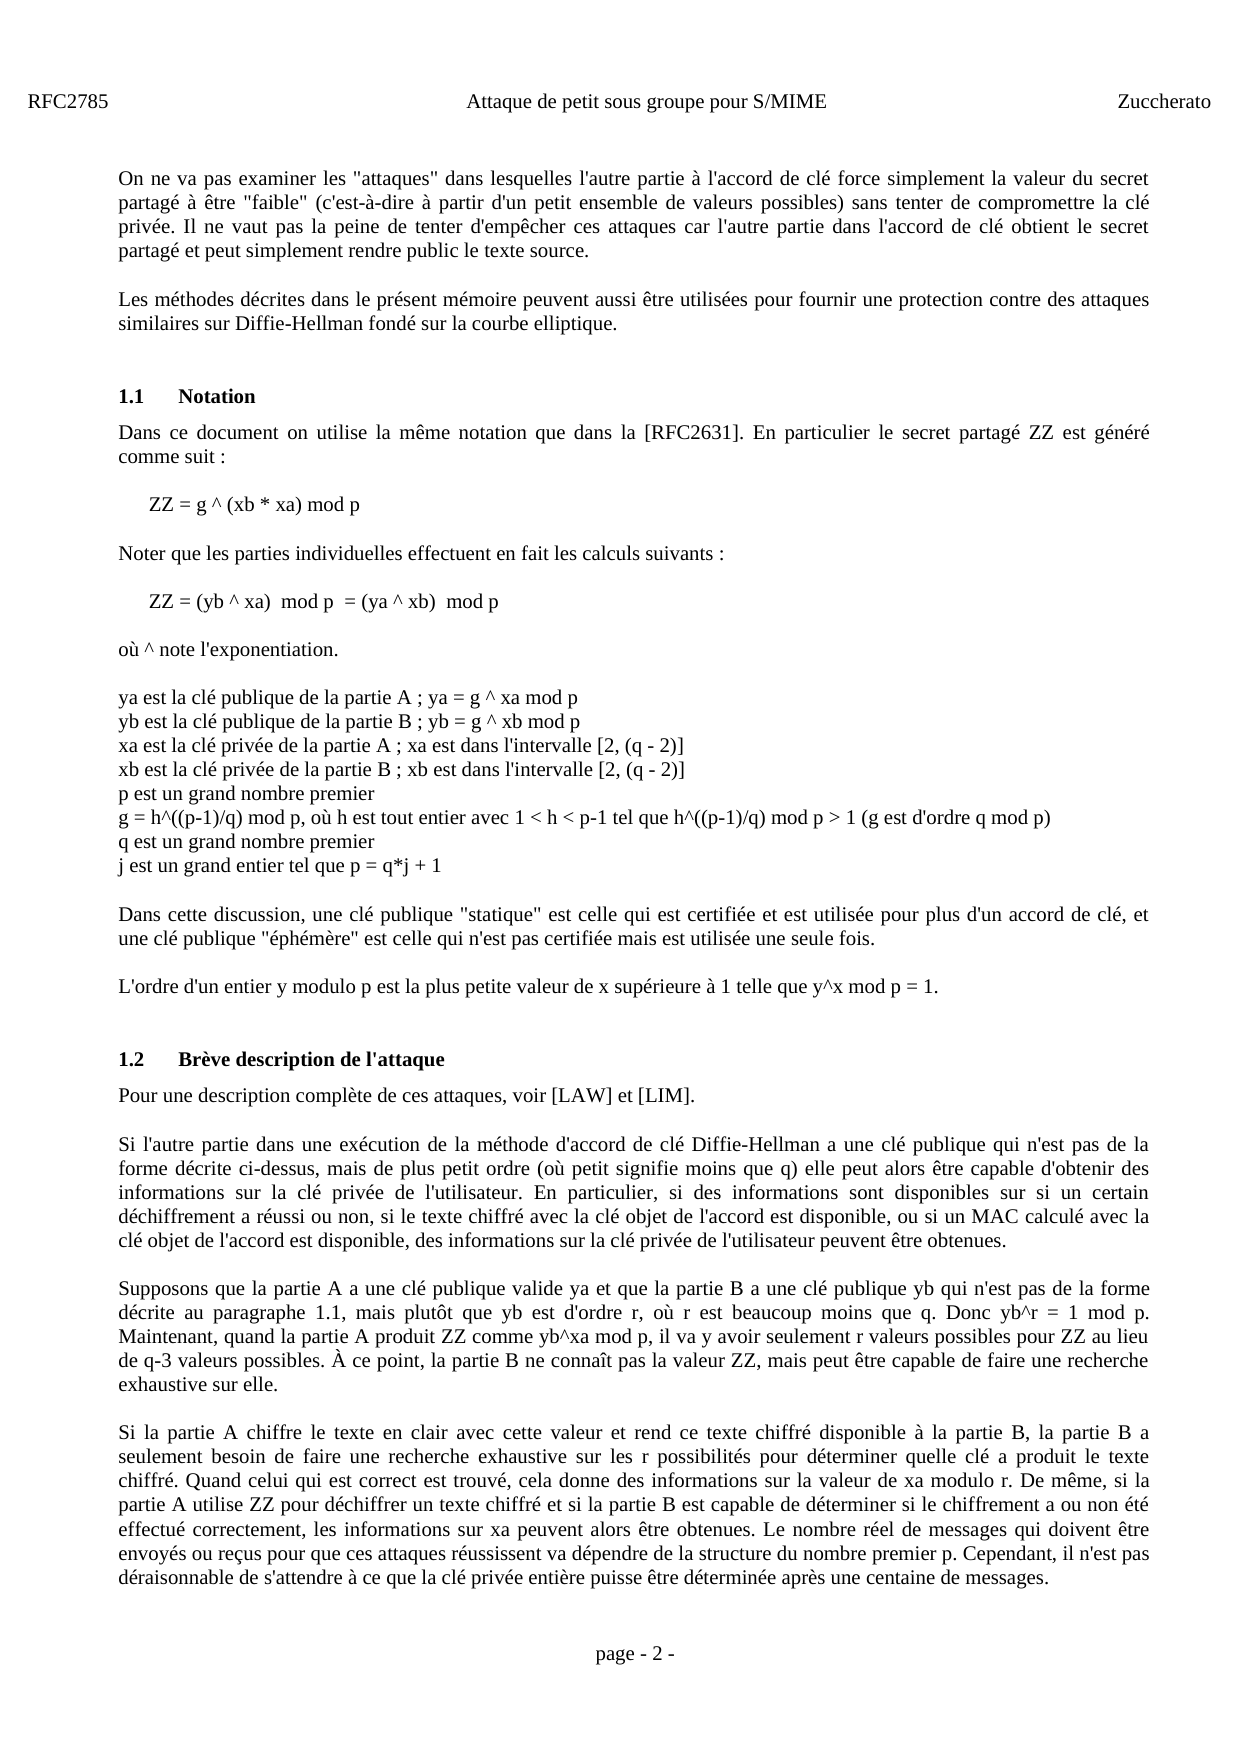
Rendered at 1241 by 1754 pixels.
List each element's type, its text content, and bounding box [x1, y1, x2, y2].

text On ne va pas examiner les "attaques" dans lesquelles l'autre partie à l'accord de clé force simplement la valeur du secret partagé à être "faible" (c'est-à-dire à partir d'un petit ensemble de valeurs possibles) sans tenter de compromettre la clé privée. Il ne vaut pas la peine de tenter d'empêcher ces attaques car l'autre partie dans l'accord de clé obtient le secret partagé et peut simplement rendre public le texte source. [118, 166, 1152, 262]
text Dans ce document on utilise la même notation que dans la [RFC2631]. En particulier le secret partagé ZZ est généré comme suit : [118, 420, 1152, 468]
text ya est la clé publique de la partie A ; ya = g ^ xa mod p [118, 685, 1152, 709]
subtitle 1.2 Brève description de l'attaque [118, 1047, 1152, 1071]
text Si la partie A chiffre le texte en clair avec cette valeur et rend ce texte chiffré disponible à la partie B, la partie B a seulement besoin de faire une recherche exhaustive sur les r possibilités pour déterminer quelle clé a produit le texte chiffré. Quand celui qui est correct est trouvé, cela donne des informations sur la valeur de xa modulo r. De même, si la partie A utilise ZZ pour déchiffrer un texte chiffré et si la partie B est capable de déterminer si le chiffrement a ou non été effectué correctement, les informations sur xa peuvent alors être obtenues. Le nombre réel de messages qui doivent être envoyés ou reçus pour que ces attaques réussissent va dépendre de la structure du nombre premier p. Cependant, il n'est pas déraisonnable de s'attendre à ce que la clé privée entière puisse être déterminée après une centaine de messages. [118, 1420, 1152, 1589]
text j est un grand entier tel que p = q*j + 1 [118, 853, 1152, 877]
text p est un grand nombre premier [118, 781, 1152, 805]
text où ^ note l'exponentiation. [118, 637, 1152, 661]
text q est un grand nombre premier [118, 829, 1152, 853]
text ZZ = (yb ^ xa) mod p = (ya ^ xb) mod p [148, 589, 1152, 613]
text Les méthodes décrites dans le présent mémoire peuvent aussi être utilisées pour fournir une protection contre des attaques similaires sur Diffie-Hellman fondé sur la courbe elliptique. [118, 286, 1152, 334]
text xa est la clé privée de la partie A ; xa est dans l'intervalle [2, (q - 2)] [118, 733, 1152, 757]
text Noter que les parties individuelles effectuent en fait les calculs suivants : [118, 541, 1152, 564]
text g = h^((p-1)/q) mod p, où h est tout entier avec 1 < h < p-1 tel que h^((p-1)/q) mod p > 1 (g est d'ordre q mod p) [118, 805, 1152, 829]
subtitle 1.1 Notation [118, 384, 1152, 408]
text Supposons que la partie A a une clé publique valide ya et que la partie B a une clé publique yb qui n'est pas de la forme décrite au paragraphe 1.1, mais plutôt que yb est d'ordre r, où r est beaucoup moins que q. Donc yb^r = 1 mod p. Maintenant, quand la partie A produit ZZ comme yb^xa mod p, il va y avoir seulement r valeurs possibles pour ZZ au lieu de q-3 valeurs possibles. À ce point, la partie B ne connaît pas la valeur ZZ, mais peut être capable de faire une recherche exhaustive sur elle. [118, 1276, 1152, 1396]
text yb est la clé publique de la partie B ; yb = g ^ xb mod p [118, 709, 1152, 733]
text ZZ = g ^ (xb * xa) mod p [148, 492, 1152, 516]
text Si l'autre partie dans une exécution de la méthode d'accord de clé Diffie-Hellman a une clé publique qui n'est pas de la forme décrite ci-dessus, mais de plus petit ordre (où petit signifie moins que q) elle peut alors être capable d'obtenir des informations sur la clé privée de l'utilisateur. En particulier, si des informations sont disponibles sur si un certain déchiffrement a réussi ou non, si le texte chiffré avec la clé objet de l'accord est disponible, ou si un MAC calculé avec la clé objet de l'accord est disponible, des informations sur la clé privée de l'utilisateur peuvent être obtenues. [118, 1131, 1152, 1252]
text L'ordre d'un entier y modulo p est la plus petite valeur de x supérieure à 1 telle que y^x mod p = 1. [118, 974, 1152, 998]
text Dans cette discussion, une clé publique "statique" est celle qui est certifiée et est utilisée pour plus d'un accord de clé, et une clé publique "éphémère" est celle qui n'est pas certifiée mais est utilisée une seule fois. [118, 901, 1152, 949]
text xb est la clé privée de la partie B ; xb est dans l'intervalle [2, (q - 2)] [118, 757, 1152, 781]
text Pour une description complète de ces attaques, voir [LAW] et [LIM]. [118, 1083, 1152, 1107]
